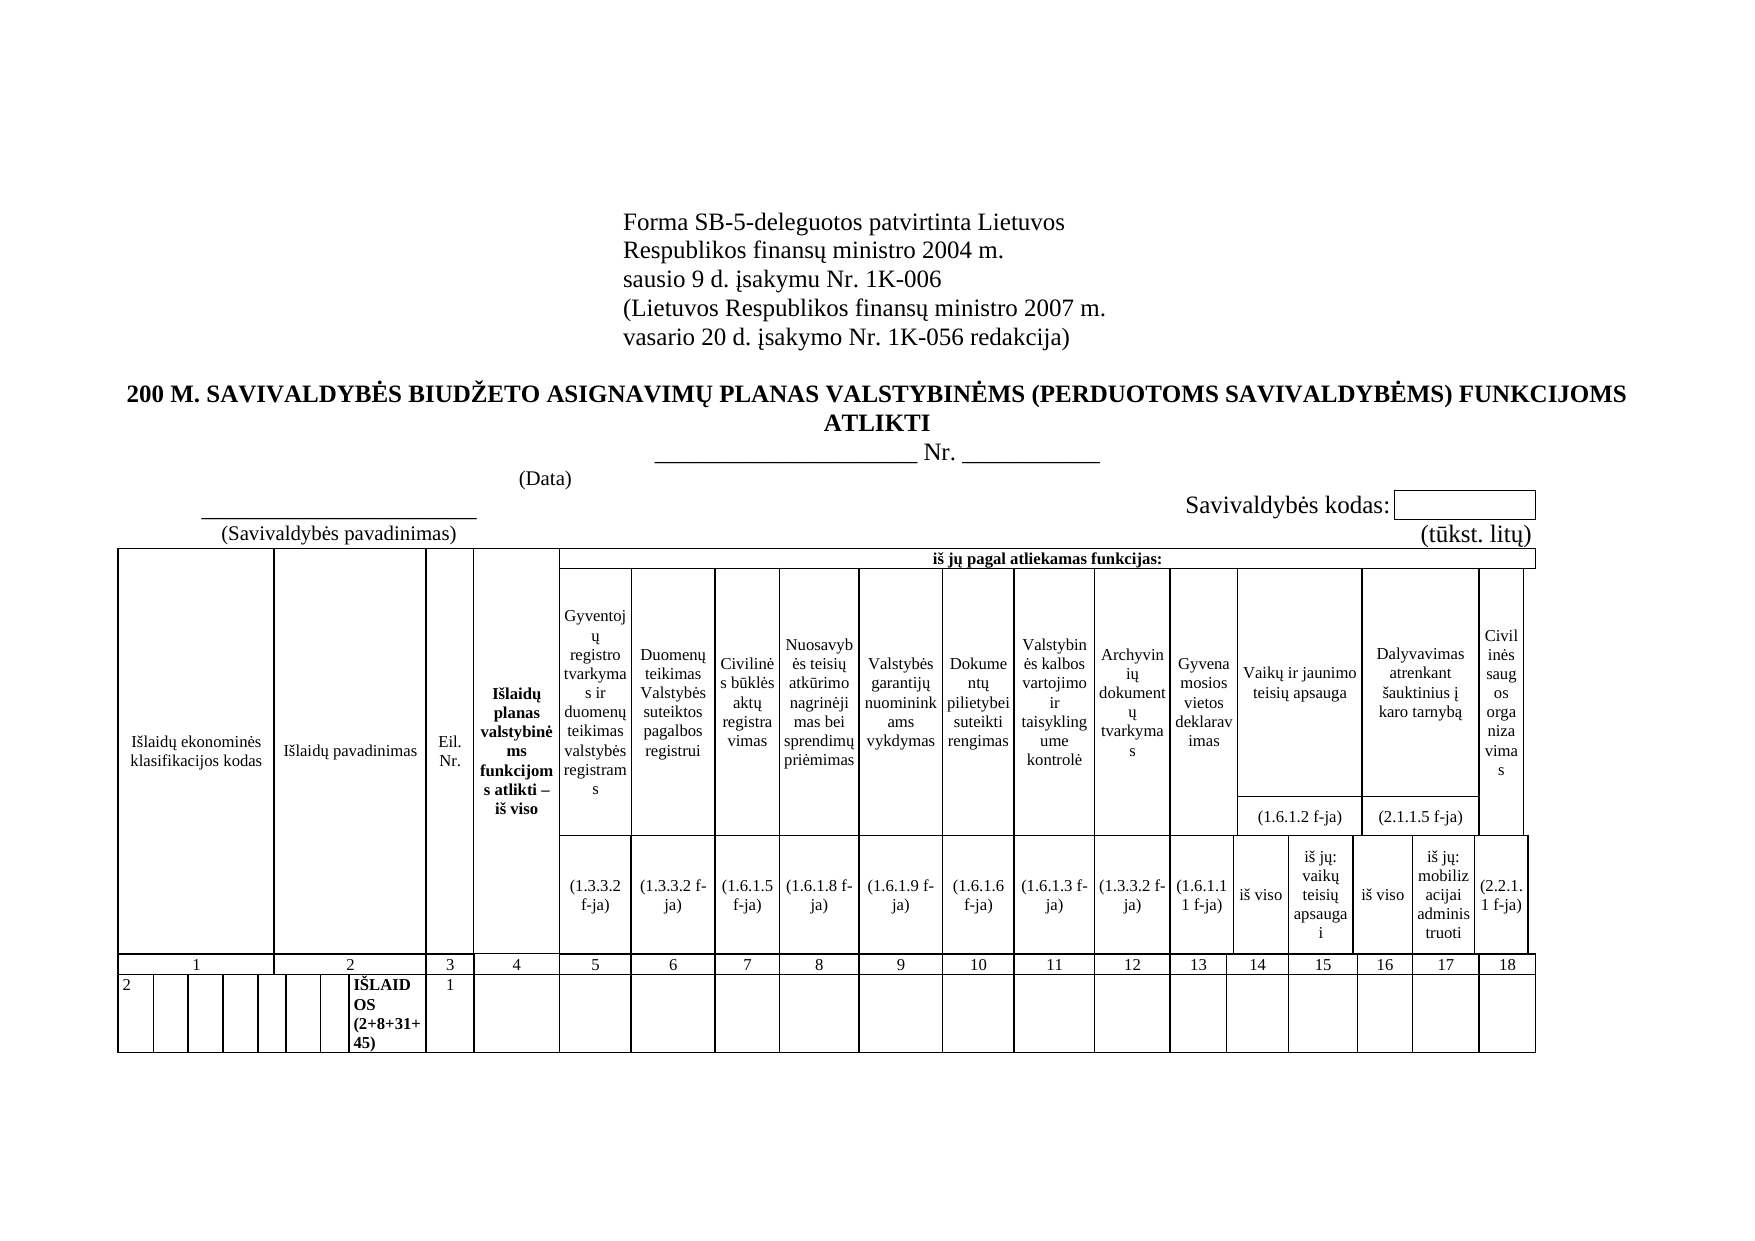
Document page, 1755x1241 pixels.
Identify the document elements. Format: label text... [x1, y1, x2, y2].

table_cell 8 [780, 955, 858, 974]
table_cell iš jų: vaikų teisių apsaugai [1289, 836, 1352, 953]
table_cell [1480, 975, 1535, 1052]
table_cell [943, 975, 1013, 1052]
table_cell 4 [475, 954, 559, 974]
text (Data) [445, 465, 1636, 489]
table_cell Valstybės garantijų nuomininkams vykdymas [860, 569, 942, 835]
table_cell 1 [119, 955, 273, 974]
table_cell 2 [275, 955, 425, 974]
table_cell Gyvenamosios vietos deklaravimas [1171, 569, 1237, 835]
table_cell 1 [427, 975, 473, 1052]
table_header ______________________ (Savivaldybės pavadinimas) [118, 490, 559, 548]
table_cell (1.6.1.6 f-ja) [943, 836, 1013, 953]
table_cell [1227, 975, 1288, 1052]
table_cell (1.6.1.2 f-ja) [1238, 797, 1361, 835]
table_header [1395, 491, 1535, 519]
table_cell Išlaidų pavadinimas [275, 549, 425, 953]
table_cell [1528, 796, 1536, 835]
table_cell Gyventojų registro tvarkymas ir duomenų teikimas valstybės registrams [560, 569, 631, 835]
text sausio 9 d. įsakymu Nr. 1K-006 [118, 264, 1636, 293]
table_cell iš jų: mobilizacijai administruoti [1413, 836, 1474, 953]
text (Lietuvos Respublikos finansų ministro 2007 m. [118, 293, 1636, 322]
table_cell Civilinės būklės aktų registravimas [716, 569, 779, 835]
table_cell Išlaidų ekonominės klasifikacijos kodas [119, 549, 273, 953]
table_cell (1.3.3.2 f-ja) [632, 836, 714, 953]
table_cell Civilinės saugos organizavimas [1480, 569, 1523, 835]
table_cell Archyvinių dokumentų tvarkymas [1095, 569, 1169, 835]
table_cell [189, 975, 222, 1052]
table_cell (2.1.1.5 f-ja) [1363, 797, 1478, 835]
table_cell 14 [1227, 955, 1288, 974]
text vasario 20 d. įsakymo Nr. 1K-056 redakcija) [118, 322, 1636, 350]
table_cell 13 [1171, 955, 1226, 974]
table_cell IŠLAIDOS (2+8+31+45) [350, 975, 425, 1052]
table_cell 11 [1015, 955, 1094, 974]
table_header Savivaldybės kodas: [560, 490, 1394, 519]
table_cell [1095, 975, 1169, 1052]
table_cell iš jų pagal atliekamas funkcijas: [560, 549, 1535, 568]
table_cell Eil. Nr. [427, 549, 473, 953]
table_cell 2 [119, 975, 153, 1052]
table_cell (1.6.1.11 f-ja) [1171, 836, 1233, 953]
table_cell [259, 975, 285, 1052]
text 200 M. SAVIVALDYBĖS BIUDŽETO ASIGNAVIMŲ PLANAS VALSTYBINĖMS (PERDUOTOMS SAVIVALDYBĖMS) FUNKCIJOMS ATLIKTI [118, 379, 1636, 437]
table_cell 12 [1095, 955, 1169, 974]
table_cell Valstybinės kalbos vartojimo ir taisyklingume kontrolė [1015, 569, 1094, 835]
table_cell [1015, 975, 1094, 1052]
table_cell [154, 975, 187, 1052]
table_cell iš viso [1234, 836, 1288, 953]
text _____________________ Nr. ___________ [118, 437, 1636, 465]
table_cell [475, 975, 559, 1052]
table_cell [632, 975, 714, 1052]
table_cell 10 [943, 955, 1013, 974]
table_cell 5 [560, 955, 630, 974]
table_cell (1.6.1.3 f-ja) [1015, 836, 1094, 953]
table_cell Dalyvavimas atrenkant šauktinius į karo tarnybą [1363, 569, 1478, 796]
table_cell [1289, 975, 1357, 1052]
table_cell [1524, 796, 1528, 835]
table_cell Dokumentų pilietybei suteikti rengimas [943, 569, 1013, 835]
table_cell [321, 975, 348, 1052]
table_cell 18 [1480, 955, 1535, 974]
table_cell [716, 975, 779, 1052]
table_cell (1.6.1.8 f-ja) [780, 836, 858, 953]
table_cell [1358, 975, 1412, 1052]
table_cell (tūkst. litų) [560, 519, 1536, 548]
table_cell (1.6.1.5 f-ja) [716, 836, 779, 953]
table_cell [860, 975, 942, 1052]
table_cell 7 [716, 955, 779, 974]
table_cell Išlaidų planas valstybinėms funkcijoms atlikti – iš viso [474, 549, 559, 953]
table_cell [1413, 975, 1478, 1052]
table_cell 9 [860, 955, 942, 974]
table_cell (2.2.1.1 f-ja) [1475, 836, 1527, 953]
table_cell Vaikų ir jaunimo teisių apsauga [1238, 569, 1361, 796]
text Respublikos finansų ministro 2004 m. [118, 235, 1636, 264]
table_cell [1524, 569, 1528, 796]
table_cell (1.3.3.2 f-ja) [560, 836, 630, 953]
table_cell iš viso [1354, 836, 1412, 953]
table_cell [1529, 835, 1536, 953]
table_cell 6 [632, 955, 714, 974]
table_cell 3 [427, 955, 473, 974]
table_cell (1.6.1.9 f-ja) [860, 836, 942, 953]
table_cell [1528, 569, 1536, 796]
table_cell Nuosavybės teisių atkūrimo nagrinėjimas bei sprendimų priėmimas [780, 569, 858, 835]
table_cell [780, 975, 858, 1052]
table_cell 17 [1413, 955, 1478, 974]
table_cell [1171, 975, 1226, 1052]
table_cell Duomenų teikimas Valstybės suteiktos pagalbos registrui [632, 569, 714, 835]
table_cell (1.3.3.2 f-ja) [1095, 836, 1169, 953]
table_cell [287, 975, 320, 1052]
table_cell 16 [1358, 955, 1412, 974]
table_cell 15 [1289, 955, 1357, 974]
text Forma SB-5-deleguotos patvirtinta Lietuvos [118, 207, 1636, 235]
table_cell [224, 975, 257, 1052]
table_cell [560, 975, 630, 1052]
